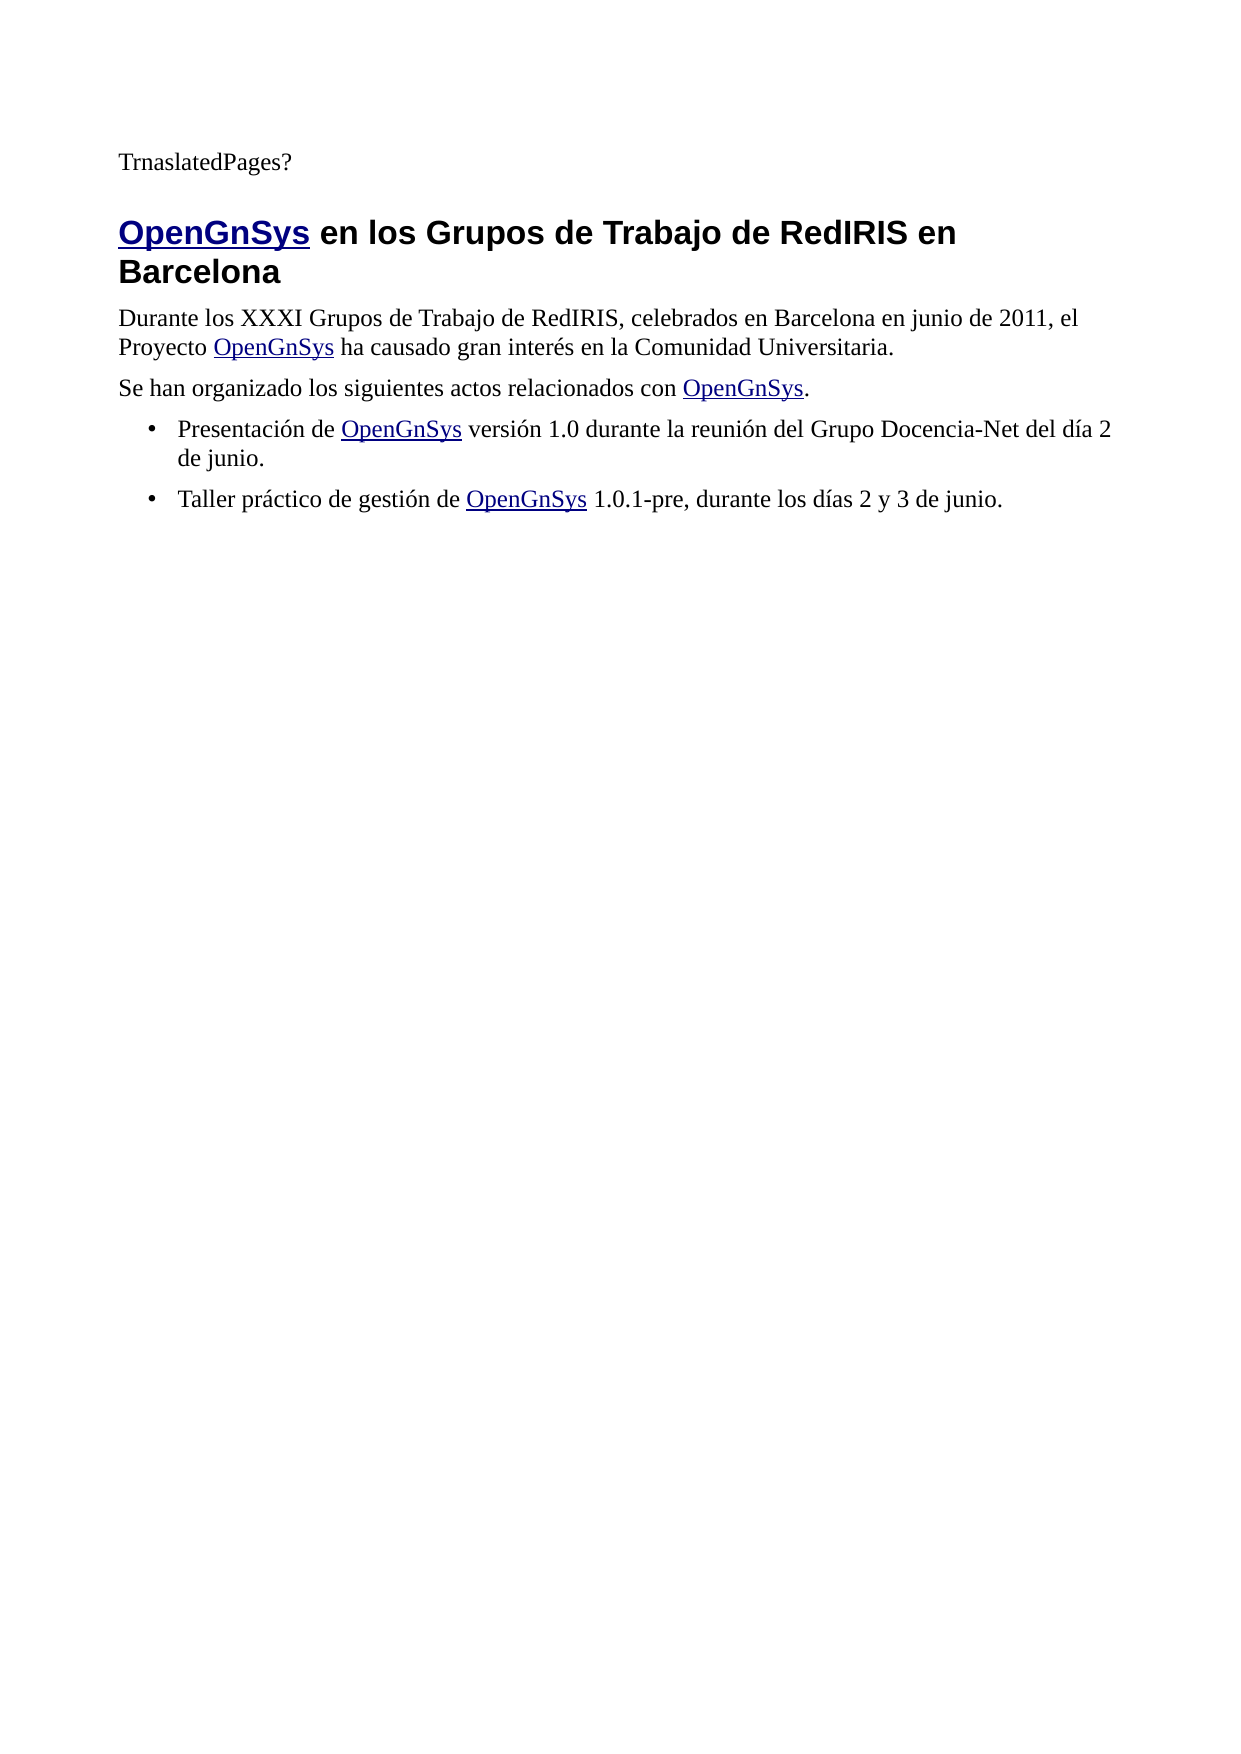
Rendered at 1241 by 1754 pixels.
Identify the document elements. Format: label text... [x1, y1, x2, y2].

list Taller práctico de gestión de OpenGnSys 1.0.1-pre, durante los días 2 y 3 de junio. [148, 484, 1122, 513]
text Se han organizado los siguientes actos relacionados con OpenGnSys. [118, 373, 1122, 402]
text TrnaslatedPages? [118, 147, 1122, 176]
subtitle OpenGnSys en los Grupos de Trabajo de RedIRIS en Barcelona [118, 213, 1122, 290]
text Durante los XXXI Grupos de Trabajo de RedIRIS, celebrados en Barcelona en junio de 2011, el Proyecto OpenGnSys ha causado gran interés en la Comunidad Universitaria. [118, 303, 1122, 360]
list Presentación de OpenGnSys versión 1.0 durante la reunión del Grupo Docencia-Net del día 2 de junio. [148, 414, 1122, 472]
